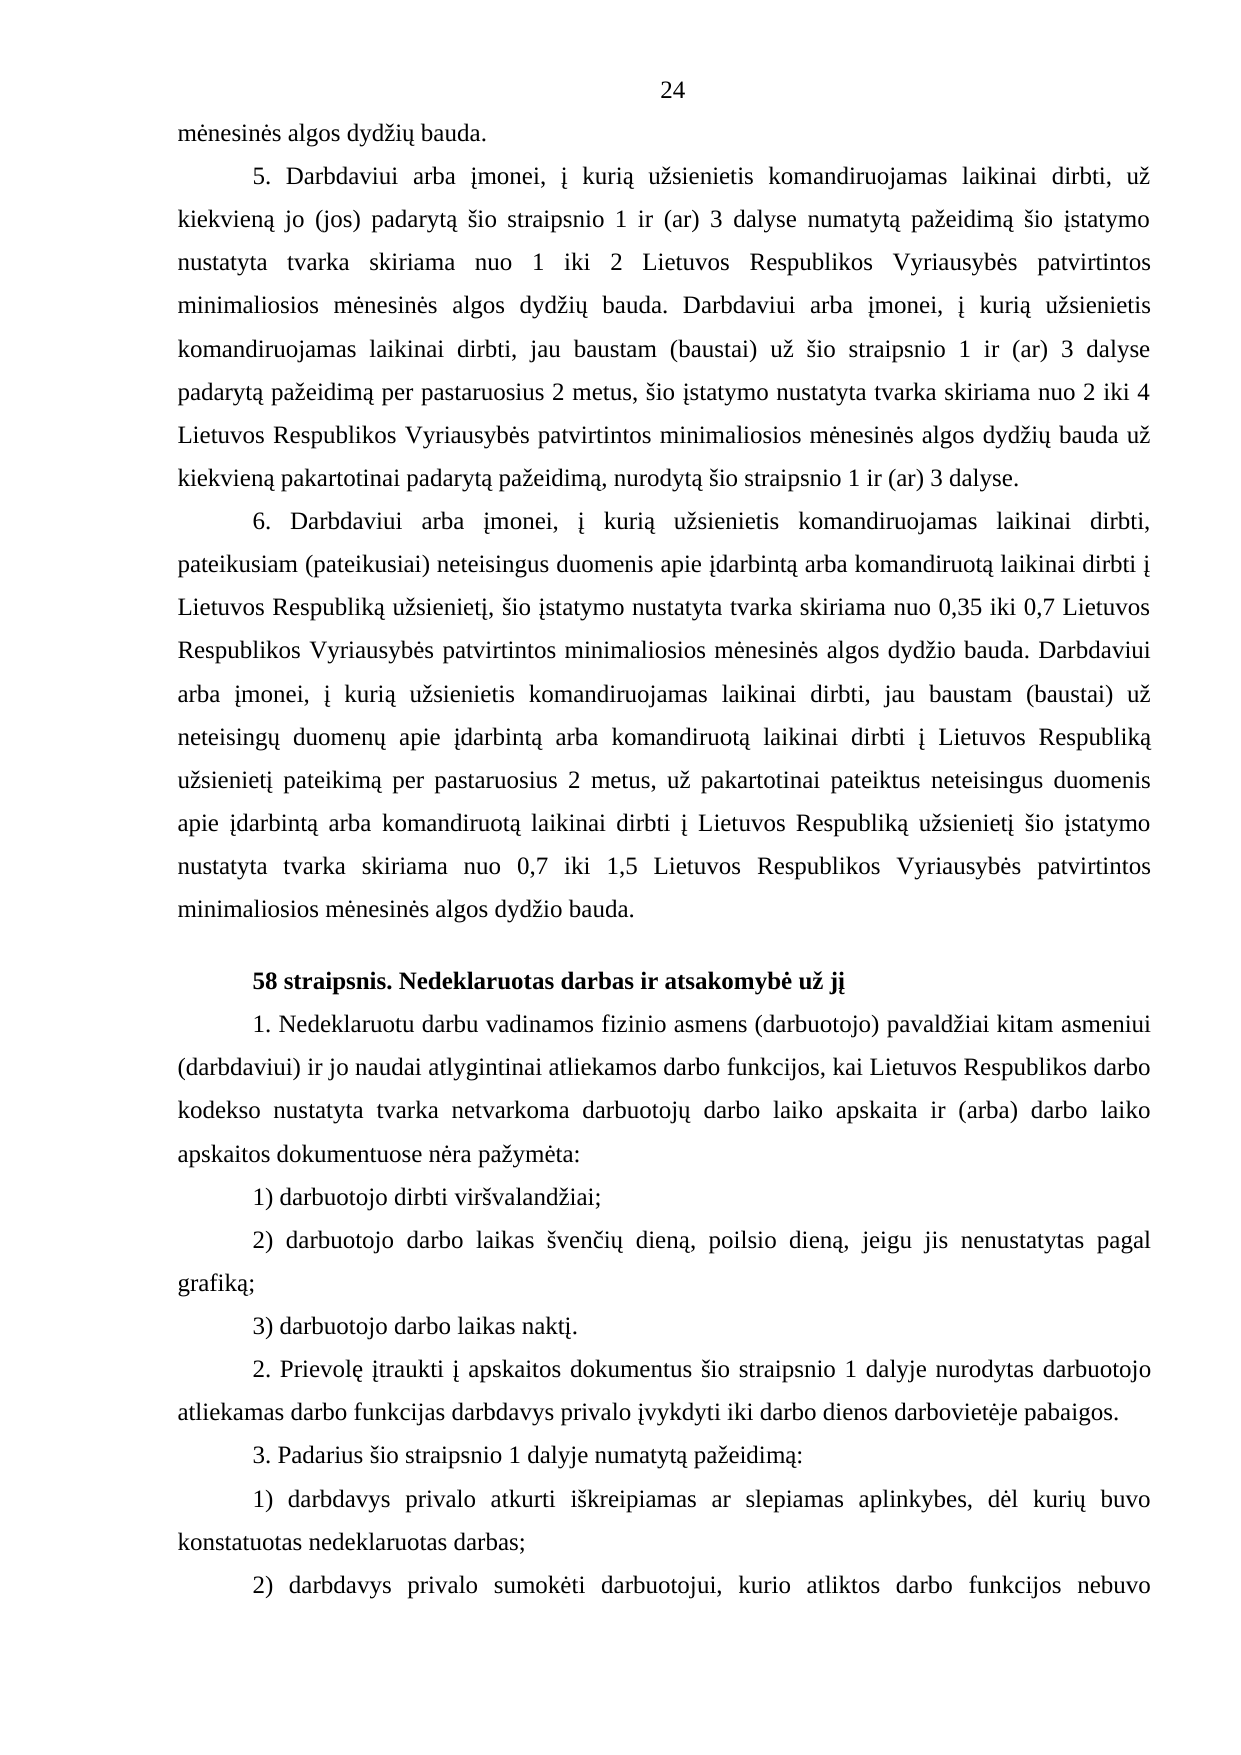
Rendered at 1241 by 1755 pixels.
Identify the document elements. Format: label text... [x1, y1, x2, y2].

text 3. Padarius šio straipsnio 1 dalyje numatytą pažeidimą: [177, 1441, 1152, 1469]
text mėnesinės algos dydžių bauda. [177, 118, 1152, 147]
text 2. Prievolę įtraukti į apskaitos dokumentus šio straipsnio 1 dalyje nurodytas darbuotojo atliekamas darbo funkcijas darbdavys privalo įvykdyti iki darbo dienos darbovietėje pabaigos. [177, 1354, 1152, 1426]
text 2) darbdavys privalo sumokėti darbuotojui, kurio atliktos darbo funkcijos nebuvo [177, 1570, 1152, 1599]
text 1) darbdavys privalo atkurti iškreipiamas ar slepiamas aplinkybes, dėl kurių buvo konstatuotas nedeklaruotas darbas; [177, 1484, 1152, 1556]
text 58 straipsnis. Nedeklaruotas darbas ir atsakomybė už jį [177, 966, 1152, 995]
text 1. Nedeklaruotu darbu vadinamos fizinio asmens (darbuotojo) pavaldžiai kitam asmeniui (darbdaviui) ir jo naudai atlygintinai atliekamos darbo funkcijos, kai Lietuvos Respublikos darbo kodekso nustatyta tvarka netvarkoma darbuotojų darbo laiko apskaita ir (arba) darbo laiko apskaitos dokumentuose nėra pažymėta: [177, 1009, 1152, 1167]
text 5. Darbdaviui arba įmonei, į kurią užsienietis komandiruojamas laikinai dirbti, už kiekvieną jo (jos) padarytą šio straipsnio 1 ir (ar) 3 dalyse numatytą pažeidimą šio įstatymo nustatyta tvarka skiriama nuo 1 iki 2 Lietuvos Respublikos Vyriausybės patvirtintos minimaliosios mėnesinės algos dydžių bauda. Darbdaviui arba įmonei, į kurią užsienietis komandiruojamas laikinai dirbti, jau baustam (baustai) už šio straipsnio 1 ir (ar) 3 dalyse padarytą pažeidimą per pastaruosius 2 metus, šio įstatymo nustatyta tvarka skiriama nuo 2 iki 4 Lietuvos Respublikos Vyriausybės patvirtintos minimaliosios mėnesinės algos dydžių bauda už kiekvieną pakartotinai padarytą pažeidimą, nurodytą šio straipsnio 1 ir (ar) 3 dalyse. [177, 161, 1152, 492]
text 6. Darbdaviui arba įmonei, į kurią užsienietis komandiruojamas laikinai dirbti, pateikusiam (pateikusiai) neteisingus duomenis apie įdarbintą arba komandiruotą laikinai dirbti į Lietuvos Respubliką užsienietį, šio įstatymo nustatyta tvarka skiriama nuo 0,35 iki 0,7 Lietuvos Respublikos Vyriausybės patvirtintos minimaliosios mėnesinės algos dydžio bauda. Darbdaviui arba įmonei, į kurią užsienietis komandiruojamas laikinai dirbti, jau baustam (baustai) už neteisingų duomenų apie įdarbintą arba komandiruotą laikinai dirbti į Lietuvos Respubliką užsienietį pateikimą per pastaruosius 2 metus, už pakartotinai pateiktus neteisingus duomenis apie įdarbintą arba komandiruotą laikinai dirbti į Lietuvos Respubliką užsienietį šio įstatymo nustatyta tvarka skiriama nuo 0,7 iki 1,5 Lietuvos Respublikos Vyriausybės patvirtintos minimaliosios mėnesinės algos dydžio bauda. [177, 506, 1152, 923]
text 3) darbuotojo darbo laikas naktį. [177, 1311, 1152, 1340]
text 2) darbuotojo darbo laikas švenčių dieną, poilsio dieną, jeigu jis nenustatytas pagal grafiką; [177, 1225, 1152, 1297]
text 1) darbuotojo dirbti viršvalandžiai; [177, 1182, 1152, 1211]
